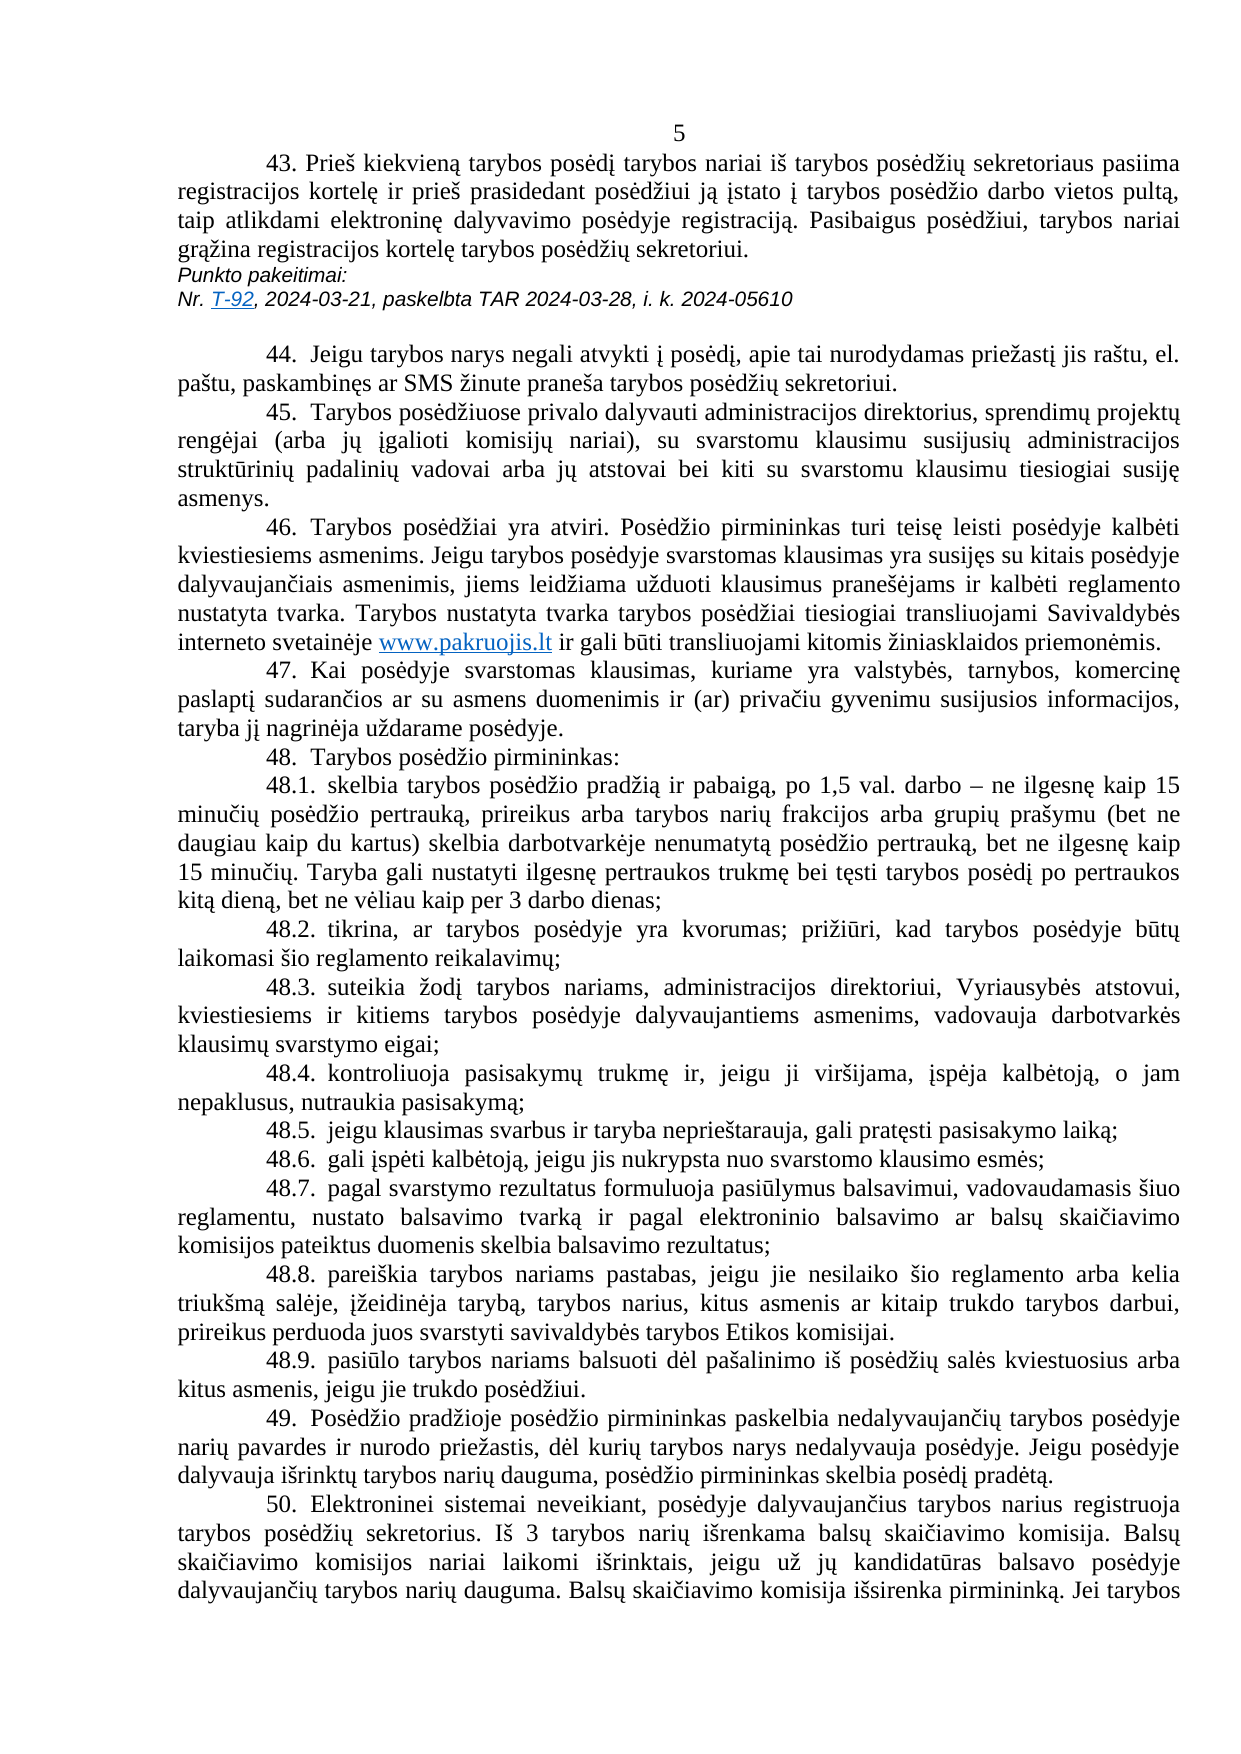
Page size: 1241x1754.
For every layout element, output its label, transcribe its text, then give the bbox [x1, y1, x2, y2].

text 48.8. pareiškia tarybos nariams pastabas, jeigu jie nesilaiko šio reglamento arba kelia triukšmą salėje, įžeidinėja tarybą, tarybos narius, kitus asmenis ar kitaip trukdo tarybos darbui, prireikus perduoda juos svarstyti savivaldybės tarybos Etikos komisijai. [177, 1259, 1181, 1346]
text 43. Prieš kiekvieną tarybos posėdį tarybos nariai iš tarybos posėdžių sekretoriaus pasiima registracijos kortelę ir prieš prasidedant posėdžiui ją įstato į tarybos posėdžio darbo vietos pultą, taip atlikdami elektroninę dalyvavimo posėdyje registraciją. Pasibaigus posėdžiui, tarybos nariai grąžina registracijos kortelę tarybos posėdžių sekretoriui. [177, 148, 1181, 263]
text 48.3. suteikia žodį tarybos nariams, administracijos direktoriui, Vyriausybės atstovui, kviestiesiems ir kitiems tarybos posėdyje dalyvaujantiems asmenims, vadovauja darbotvarkės klausimų svarstymo eigai; [177, 972, 1181, 1058]
text 48. Tarybos posėdžio pirmininkas: [177, 742, 1181, 771]
text 48.4. kontroliuoja pasisakymų trukmę ir, jeigu ji viršijama, įspėja kalbėtoją, o jam nepaklusus, nutraukia pasisakymą; [177, 1058, 1181, 1116]
text 47. Kai posėdyje svarstomas klausimas, kuriame yra valstybės, tarnybos, komercinę paslaptį sudarančios ar su asmens duomenimis ir (ar) privačiu gyvenimu susijusios informacijos, taryba jį nagrinėja uždarame posėdyje. [177, 656, 1181, 742]
text 46. Tarybos posėdžiai yra atviri. Posėdžio pirmininkas turi teisę leisti posėdyje kalbėti kviestiesiems asmenims. Jeigu tarybos posėdyje svarstomas klausimas yra susijęs su kitais posėdyje dalyvaujančiais asmenimis, jiems leidžiama užduoti klausimus pranešėjams ir kalbėti reglamento nustatyta tvarka. Tarybos nustatyta tvarka tarybos posėdžiai tiesiogiai transliuojami Savivaldybės interneto svetainėje www.pakruojis.lt ir gali būti transliuojami kitomis žiniasklaidos priemonėmis. [177, 512, 1181, 656]
text 48.2. tikrina, ar tarybos posėdyje yra kvorumas; prižiūri, kad tarybos posėdyje būtų laikomasi šio reglamento reikalavimų; [177, 914, 1181, 972]
text 48.6. gali įspėti kalbėtoją, jeigu jis nukrypsta nuo svarstomo klausimo esmės; [177, 1144, 1181, 1173]
text 48.1. skelbia tarybos posėdžio pradžią ir pabaigą, po 1,5 val. darbo – ne ilgesnę kaip 15 minučių posėdžio pertrauką, prireikus arba tarybos narių frakcijos arba grupių prašymu (bet ne daugiau kaip du kartus) skelbia darbotvarkėje nenumatytą posėdžio pertrauką, bet ne ilgesnę kaip 15 minučių. Taryba gali nustatyti ilgesnę pertraukos trukmę bei tęsti tarybos posėdį po pertraukos kitą dieną, bet ne vėliau kaip per 3 darbo dienas; [177, 771, 1181, 914]
text Nr. T-92, 2024-03-21, paskelbta TAR 2024-03-28, i. k. 2024-05610 [177, 287, 1181, 311]
text 48.7. pagal svarstymo rezultatus formuluoja pasiūlymus balsavimui, vadovaudamasis šiuo reglamentu, nustato balsavimo tvarką ir pagal elektroninio balsavimo ar balsų skaičiavimo komisijos pateiktus duomenis skelbia balsavimo rezultatus; [177, 1173, 1181, 1259]
text 50. Elektroninei sistemai neveikiant, posėdyje dalyvaujančius tarybos narius registruoja tarybos posėdžių sekretorius. Iš 3 tarybos narių išrenkama balsų skaičiavimo komisija. Balsų skaičiavimo komisijos nariai laikomi išrinktais, jeigu už jų kandidatūras balsavo posėdyje dalyvaujančių tarybos narių dauguma. Balsų skaičiavimo komisija išsirenka pirmininką. Jei tarybos [177, 1489, 1181, 1604]
text Punkto pakeitimai: [177, 263, 1181, 287]
text 48.5. jeigu klausimas svarbus ir taryba neprieštarauja, gali pratęsti pasisakymo laiką; [177, 1116, 1181, 1144]
text 45. Tarybos posėdžiuose privalo dalyvauti administracijos direktorius, sprendimų projektų rengėjai (arba jų įgalioti komisijų nariai), su svarstomu klausimu susijusių administracijos struktūrinių padalinių vadovai arba jų atstovai bei kiti su svarstomu klausimu tiesiogiai susiję asmenys. [177, 397, 1181, 512]
text 48.9. pasiūlo tarybos nariams balsuoti dėl pašalinimo iš posėdžių salės kviestuosius arba kitus asmenis, jeigu jie trukdo posėdžiui. [177, 1346, 1181, 1403]
text 49. Posėdžio pradžioje posėdžio pirmininkas paskelbia nedalyvaujančių tarybos posėdyje narių pavardes ir nurodo priežastis, dėl kurių tarybos narys nedalyvauja posėdyje. Jeigu posėdyje dalyvauja išrinktų tarybos narių dauguma, posėdžio pirmininkas skelbia posėdį pradėtą. [177, 1403, 1181, 1489]
text 44. Jeigu tarybos narys negali atvykti į posėdį, apie tai nurodydamas priežastį jis raštu, el. paštu, paskambinęs ar SMS žinute praneša tarybos posėdžių sekretoriui. [177, 339, 1181, 397]
